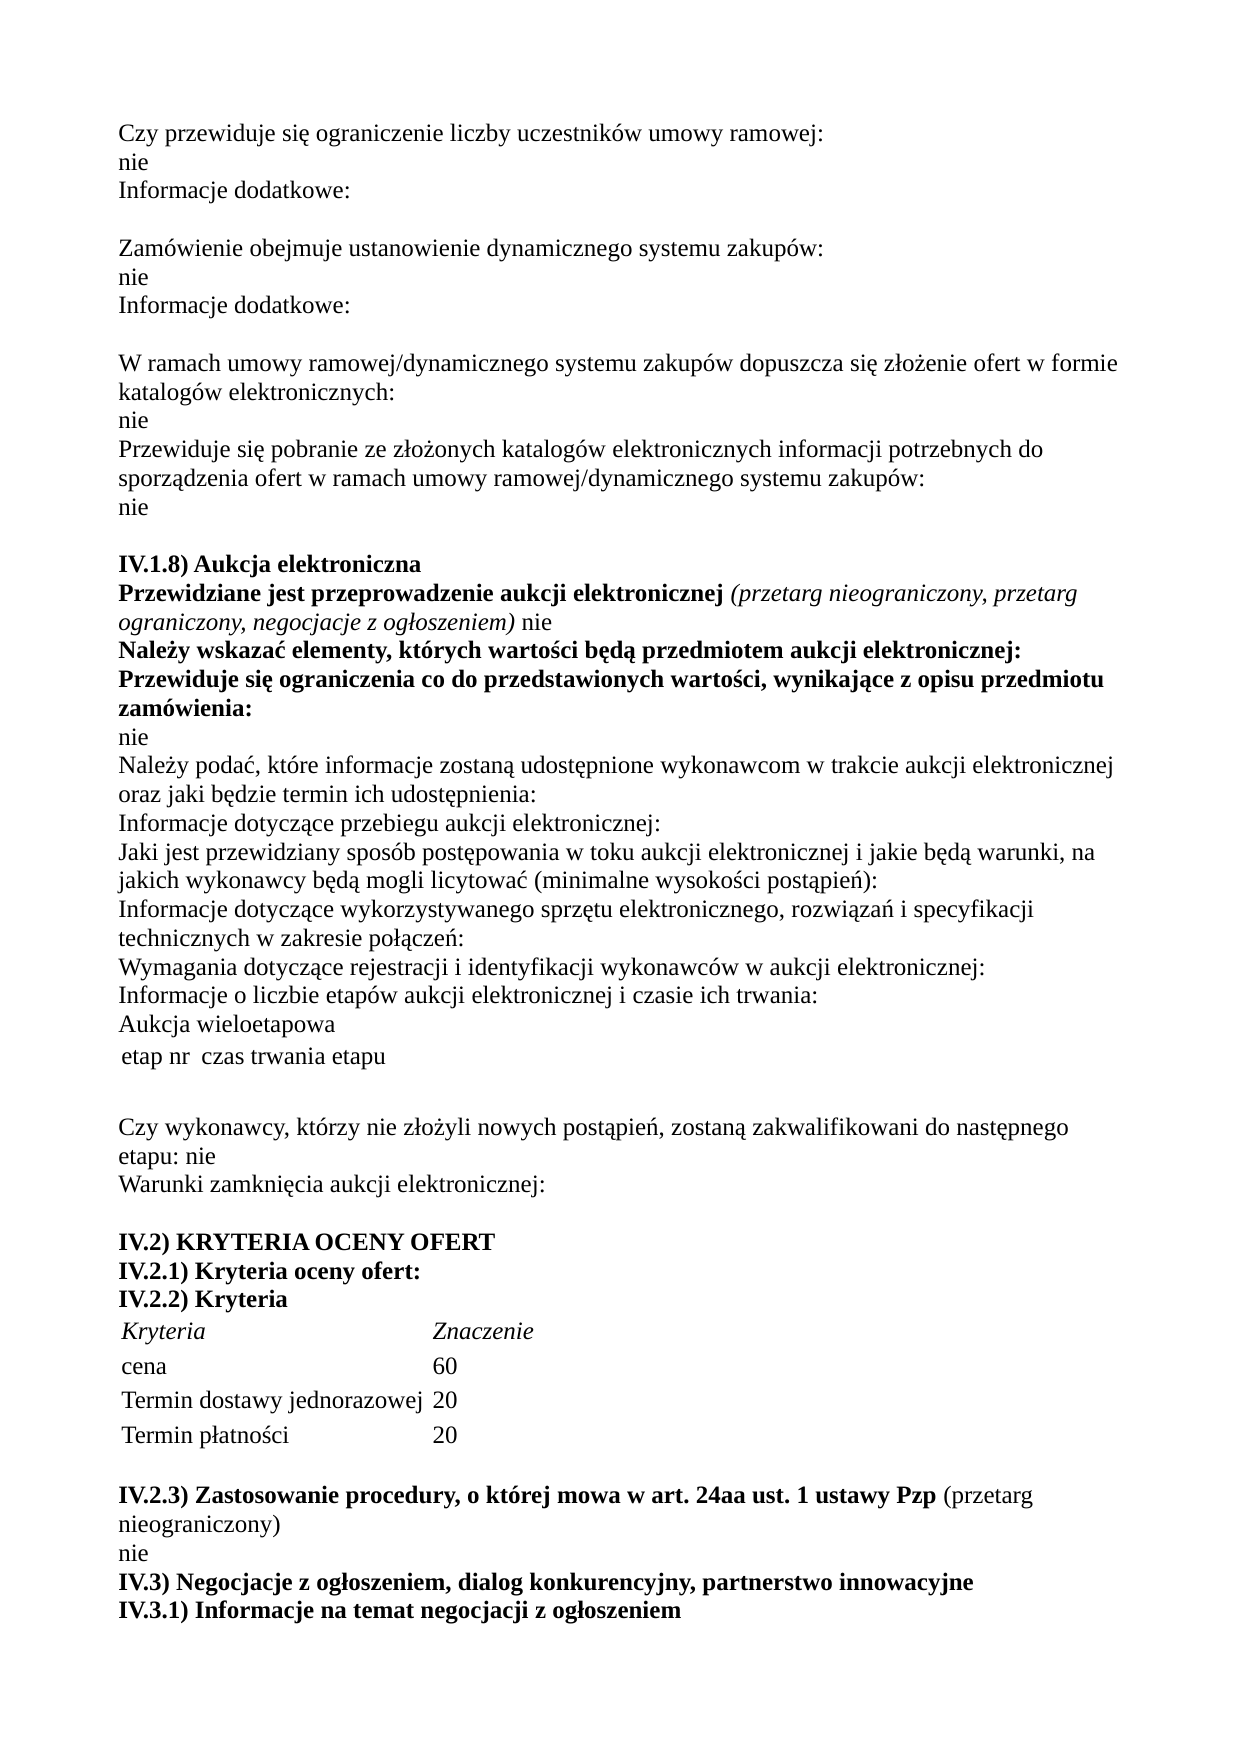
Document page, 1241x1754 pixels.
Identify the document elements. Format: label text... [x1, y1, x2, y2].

table_header czas trwania etapu [198, 1038, 396, 1073]
table_cell [198, 1073, 396, 1083]
table_header etap nr [118, 1038, 198, 1073]
table_cell [118, 1073, 198, 1083]
table_header Znaczenie [430, 1313, 546, 1348]
text Aukcja wieloetapowa [118, 1009, 1122, 1038]
text IV.2) KRYTERIA OCENY OFERT IV.2.1) Kryteria oceny ofert: IV.2.2) Kryteria [118, 1198, 1122, 1313]
text IV.2.3) Zastosowanie procedury, o której mowa w art. 24aa ust. 1 ustawy Pzp (przetarg nieograniczony) nie IV.3) Negocjacje z ogłoszeniem, dialog konkurencyjny, partnerstwo innowacyjne IV.3.1) Informacje na temat negocjacji z ogłoszeniem [118, 1452, 1122, 1624]
table_cell 20 [430, 1417, 546, 1452]
text Czy wykonawcy, którzy nie złożyli nowych postąpień, zostaną zakwalifikowani do następnego etapu: nie Warunki zamknięcia aukcji elektronicznej: [118, 1083, 1122, 1198]
table_cell 20 [430, 1383, 546, 1417]
table_cell 60 [430, 1348, 546, 1382]
table_cell cena [118, 1348, 429, 1382]
text Czy przewiduje się ograniczenie liczby uczestników umowy ramowej: nie Informacje dodatkowe: Zamówienie obejmuje ustanowienie dynamicznego systemu zakupów: nie Informacje dodatkowe: W ramach umowy ramowej/dynamicznego systemu zakupów dopuszcza się złożenie ofert w formie katalogów elektronicznych: nie Przewiduje się pobranie ze złożonych katalogów elektronicznych informacji potrzebnych do sporządzenia ofert w ramach umowy ramowej/dynamicznego systemu zakupów: nie [118, 118, 1122, 521]
text IV.1.8) Aukcja elektroniczna Przewidziane jest przeprowadzenie aukcji elektronicznej (przetarg nieograniczony, przetarg ograniczony, negocjacje z ogłoszeniem) nie Należy wskazać elementy, których wartości będą przedmiotem aukcji elektronicznej: Przewiduje się ograniczenia co do przedstawionych wartości, wynikające z opisu przedmiotu zamówienia: nie Należy podać, które informacje zostaną udostępnione wykonawcom w trakcie aukcji elektronicznej oraz jaki będzie termin ich udostępnienia: Informacje dotyczące przebiegu aukcji elektronicznej: Jaki jest przewidziany sposób postępowania w toku aukcji elektronicznej i jakie będą warunki, na jakich wykonawcy będą mogli licytować (minimalne wysokości postąpień): Informacje dotyczące wykorzystywanego sprzętu elektronicznego, rozwiązań i specyfikacji technicznych w zakresie połączeń: Wymagania dotyczące rejestracji i identyfikacji wykonawców w aukcji elektronicznej: Informacje o liczbie etapów aukcji elektronicznej i czasie ich trwania: [118, 521, 1122, 1009]
table_cell Termin płatności [118, 1417, 429, 1452]
table_cell Termin dostawy jednorazowej [118, 1383, 429, 1417]
table_header Kryteria [118, 1313, 429, 1348]
